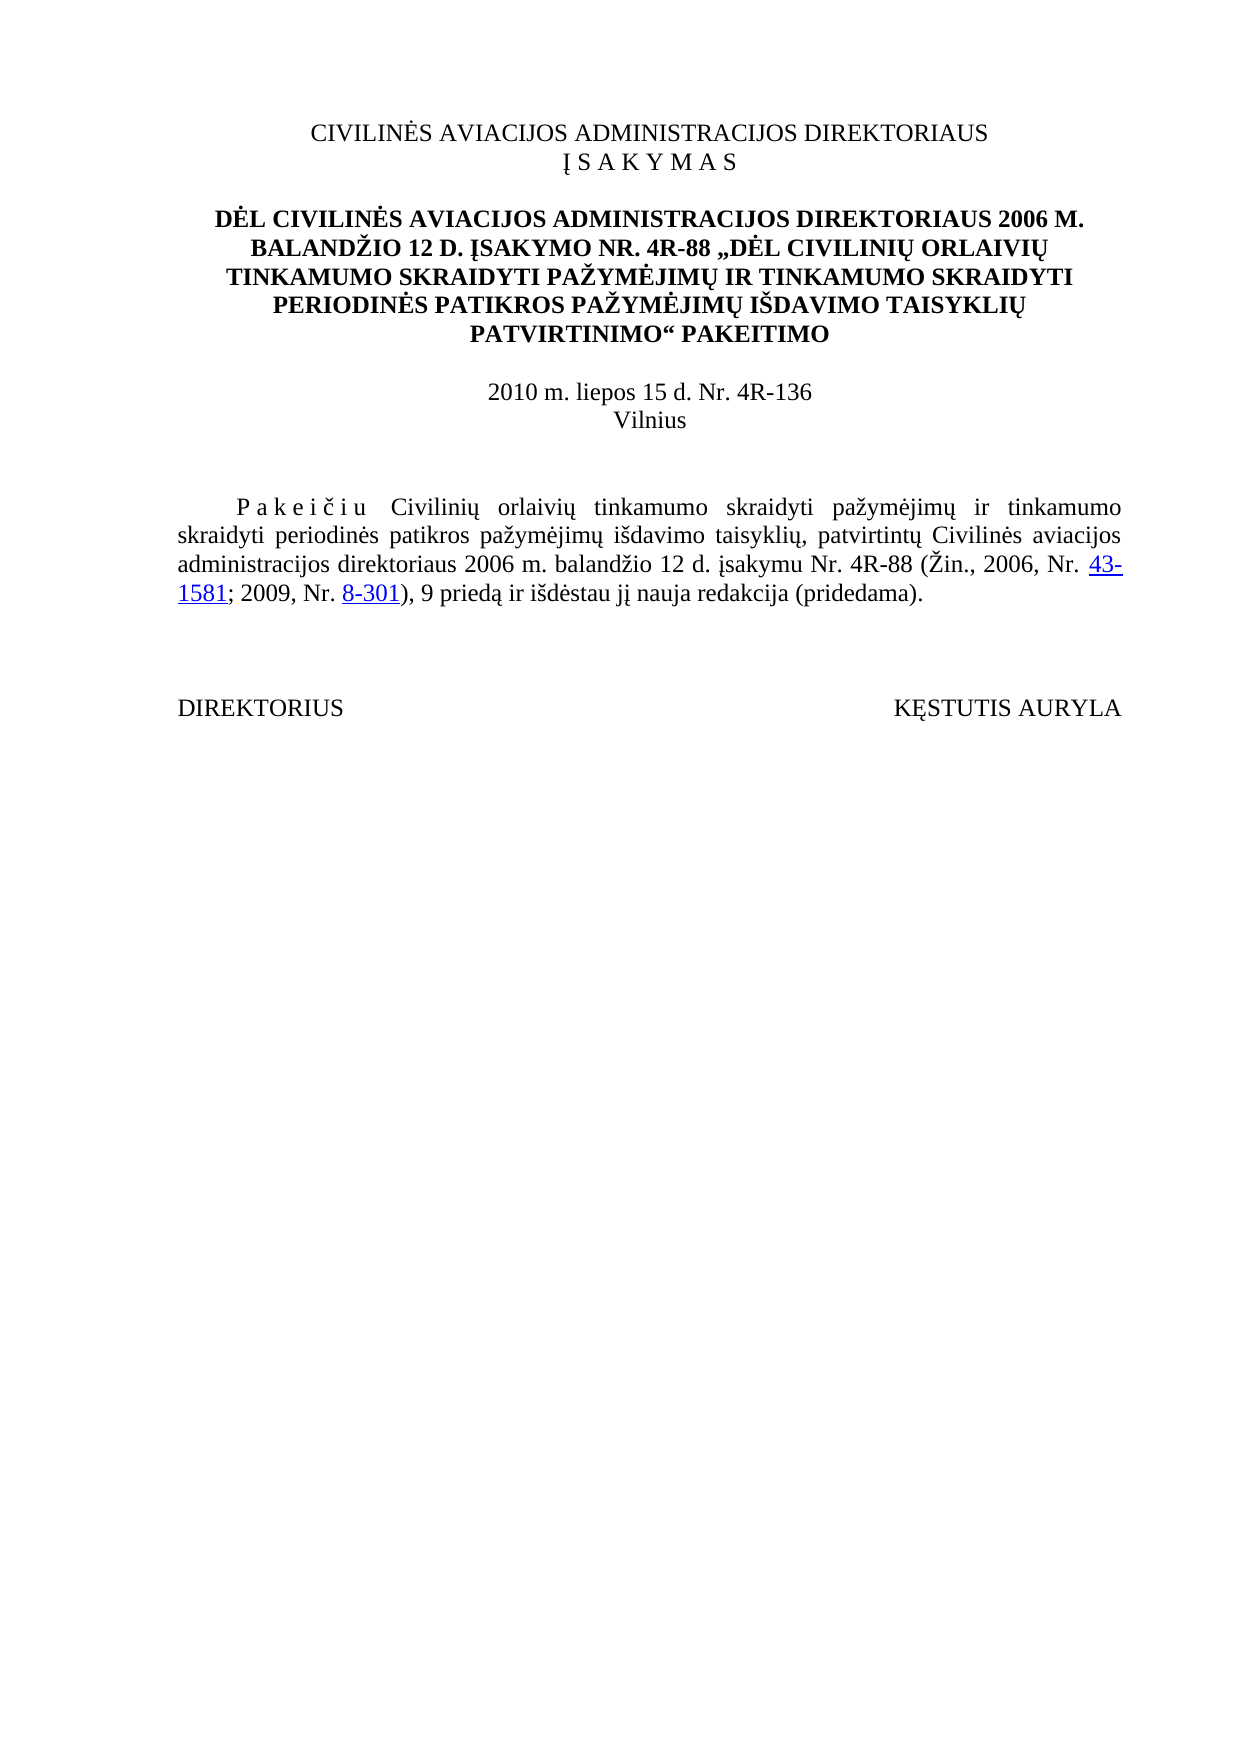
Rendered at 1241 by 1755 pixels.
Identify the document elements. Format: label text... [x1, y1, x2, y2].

text DĖL CIVILINĖS AVIACIJOS ADMINISTRACIJOS DIREKTORIAUS 2006 M. BALANDŽIO 12 D. ĮSAKYMO Nr. 4R-88 „DĖL CIVILINIŲ ORLAIVIŲ TINKAMUMO SKRAIDYTI PAŽYMĖJIMŲ IR TINKAMUMO SKRAIDYTI PERIODINĖS PATIKROS PAŽYMĖJIMŲ IŠDAVIMO TAISYKLIŲ PATVIRTINIMO“ PAKEITIMO [177, 204, 1122, 348]
text ĮSAKYMAS [177, 147, 1122, 176]
text Pakeičiu Civilinių orlaivių tinkamumo skraidyti pažymėjimų ir tinkamumo skraidyti periodinės patikros pažymėjimų išdavimo taisyklių, patvirtintų Civilinės aviacijos administracijos direktoriaus 2006 m. balandžio 12 d. įsakymu Nr. 4R-88 (Žin., 2006, Nr. 43-1581; 2009, Nr. 8-301), 9 priedą ir išdėstau jį nauja redakcija (pridedama). [177, 492, 1122, 607]
text CIVILINĖS AVIACIJOS ADMINISTRACIJOS DIREKTORIAUS [177, 118, 1122, 147]
text Direktorius Kęstutis Auryla [177, 693, 1122, 722]
text 2010 m. liepos 15 d. Nr. 4R-136 [177, 377, 1122, 406]
text Vilnius [177, 406, 1122, 434]
